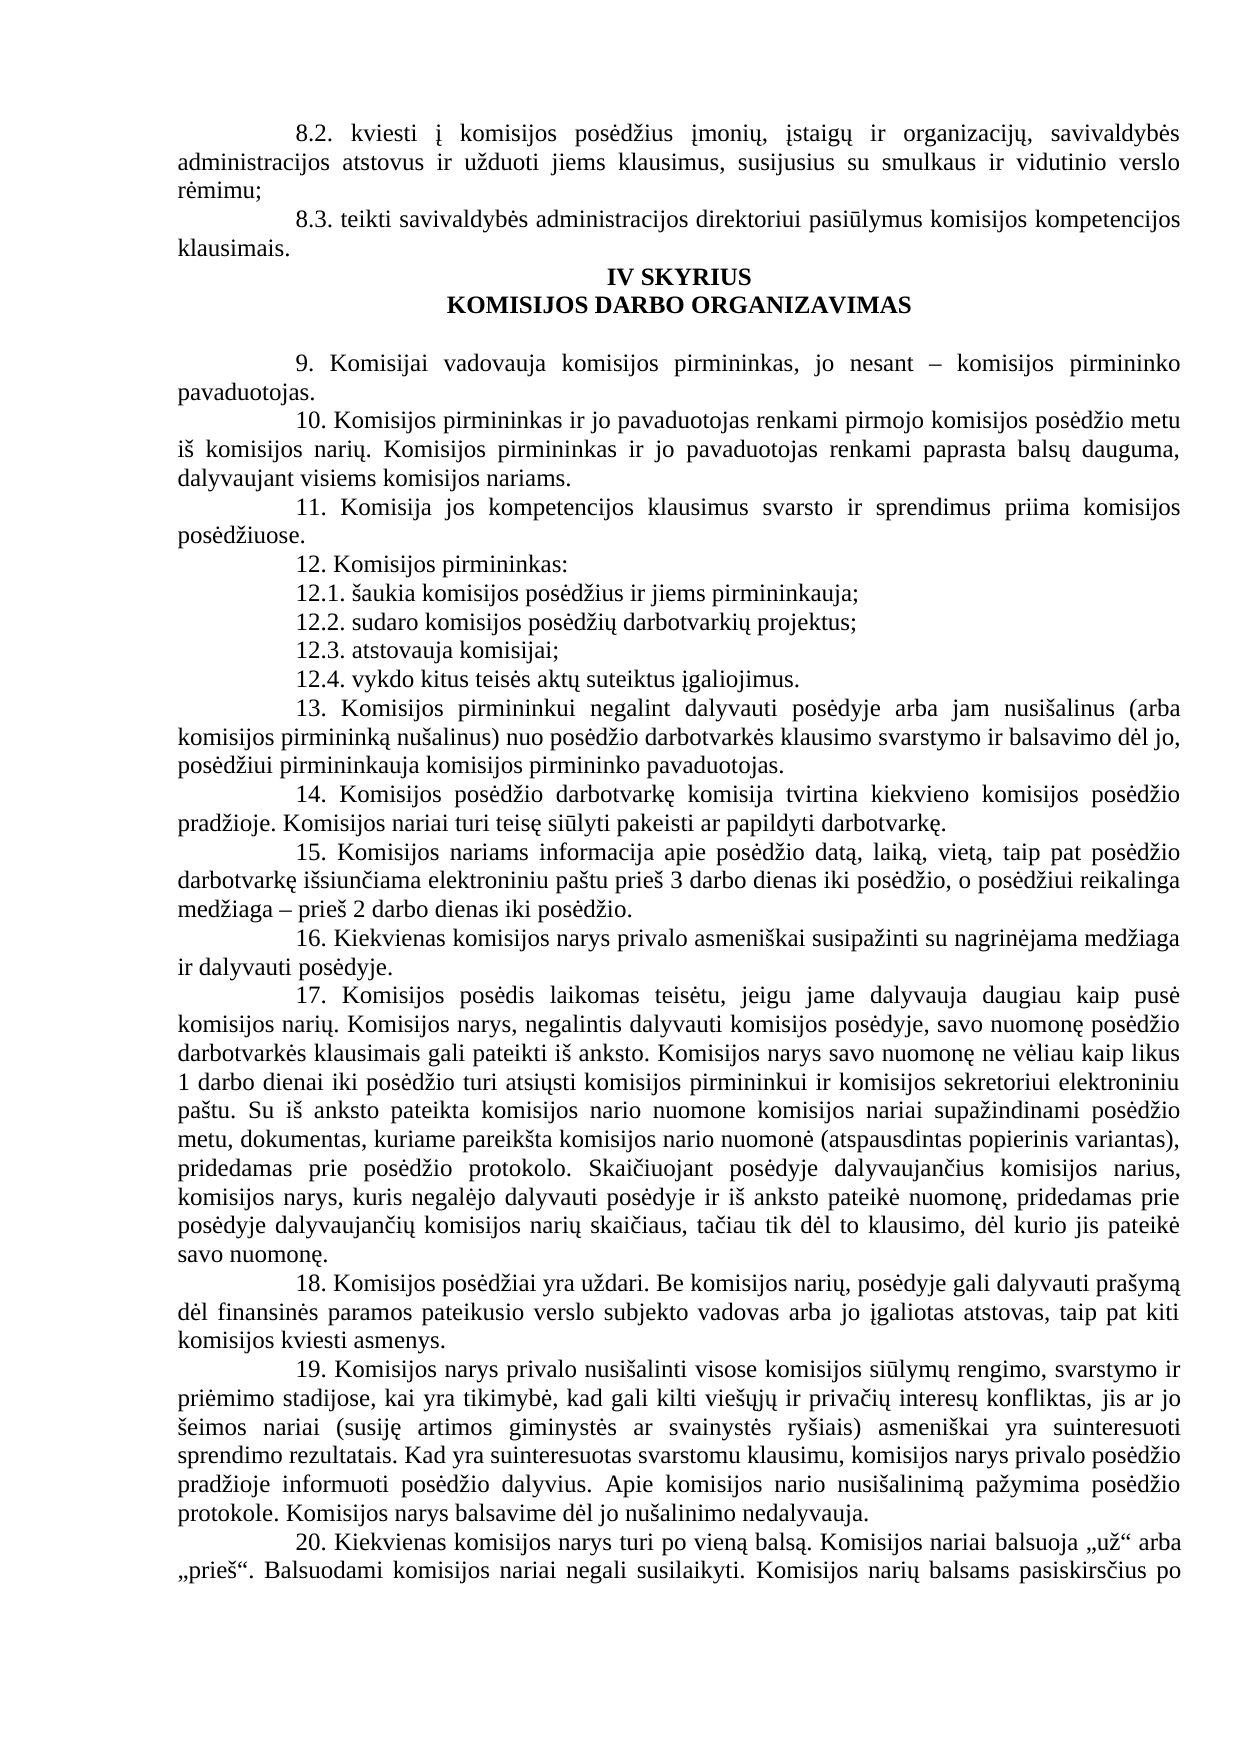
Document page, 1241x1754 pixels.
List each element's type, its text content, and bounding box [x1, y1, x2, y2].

text 20. Kiekvienas komisijos narys turi po vieną balsą. Komisijos nariai balsuoja „už“ arba „prieš“. Balsuodami komisijos nariai negali susilaikyti. Komisijos narių balsams pasiskirsčius po [177, 1527, 1182, 1584]
text 12.4. vykdo kitus teisės aktų suteiktus įgaliojimus. [177, 664, 1181, 693]
text 13. Komisijos pirmininkui negalint dalyvauti posėdyje arba jam nusišalinus (arba komisijos pirmininką nušalinus) nuo posėdžio darbotvarkės klausimo svarstymo ir balsavimo dėl jo, posėdžiui pirmininkauja komisijos pirmininko pavaduotojas. [177, 693, 1181, 779]
text 17. Komisijos posėdis laikomas teisėtu, jeigu jame dalyvauja daugiau kaip pusė komisijos narių. Komisijos narys, negalintis dalyvauti komisijos posėdyje, savo nuomonę posėdžio darbotvarkės klausimais gali pateikti iš anksto. Komisijos narys savo nuomonę ne vėliau kaip likus 1 darbo dienai iki posėdžio turi atsiųsti komisijos pirmininkui ir komisijos sekretoriui elektroniniu paštu. Su iš anksto pateikta komisijos nario nuomone komisijos nariai supažindinami posėdžio metu, dokumentas, kuriame pareikšta komisijos nario nuomonė (atspausdintas popierinis variantas), pridedamas prie posėdžio protokolo. Skaičiuojant posėdyje dalyvaujančius komisijos narius, komisijos narys, kuris negalėjo dalyvauti posėdyje ir iš anksto pateikė nuomonę, pridedamas prie posėdyje dalyvaujančių komisijos narių skaičiaus, tačiau tik dėl to klausimo, dėl kurio jis pateikė savo nuomonę. [177, 981, 1181, 1268]
text 9. Komisijai vadovauja komisijos pirmininkas, jo nesant – komisijos pirmininko pavaduotojas. [177, 348, 1181, 406]
text 15. Komisijos nariams informacija apie posėdžio datą, laiką, vietą, taip pat posėdžio darbotvarkę išsiunčiama elektroniniu paštu prieš 3 darbo dienas iki posėdžio, o posėdžiui reikalinga medžiaga – prieš 2 darbo dienas iki posėdžio. [177, 837, 1181, 923]
text 12.1. šaukia komisijos posėdžius ir jiems pirmininkauja; [177, 578, 1181, 607]
text 12.2. sudaro komisijos posėdžių darbotvarkių projektus; [177, 607, 1181, 636]
text 8.3. teikti savivaldybės administracijos direktoriui pasiūlymus komisijos kompetencijos klausimais. [177, 204, 1181, 262]
text 10. Komisijos pirmininkas ir jo pavaduotojas renkami pirmojo komisijos posėdžio metu iš komisijos narių. Komisijos pirmininkas ir jo pavaduotojas renkami paprasta balsų dauguma, dalyvaujant visiems komisijos nariams. [177, 406, 1181, 492]
text 12.3. atstovauja komisijai; [177, 636, 1181, 664]
text KOMISIJOS DARBO ORGANIZAVIMAS [177, 291, 1181, 319]
text IV SKYRIUS [177, 262, 1181, 291]
text 8.2. kviesti į komisijos posėdžius įmonių, įstaigų ir organizacijų, savivaldybės administracijos atstovus ir užduoti jiems klausimus, susijusius su smulkaus ir vidutinio verslo rėmimu; [177, 118, 1181, 204]
text 11. Komisija jos kompetencijos klausimus svarsto ir sprendimus priima komisijos posėdžiuose. [177, 492, 1181, 549]
text 16. Kiekvienas komisijos narys privalo asmeniškai susipažinti su nagrinėjama medžiaga ir dalyvauti posėdyje. [177, 923, 1181, 981]
text 18. Komisijos posėdžiai yra uždari. Be komisijos narių, posėdyje gali dalyvauti prašymą dėl finansinės paramos pateikusio verslo subjekto vadovas arba jo įgaliotas atstovas, taip pat kiti komisijos kviesti asmenys. [177, 1268, 1181, 1354]
text 14. Komisijos posėdžio darbotvarkę komisija tvirtina kiekvieno komisijos posėdžio pradžioje. Komisijos nariai turi teisę siūlyti pakeisti ar papildyti darbotvarkę. [177, 779, 1181, 837]
text 19. Komisijos narys privalo nusišalinti visose komisijos siūlymų rengimo, svarstymo ir priėmimo stadijose, kai yra tikimybė, kad gali kilti viešųjų ir privačių interesų konfliktas, jis ar jo šeimos nariai (susiję artimos giminystės ar svainystės ryšiais) asmeniškai yra suinteresuoti sprendimo rezultatais. Kad yra suinteresuotas svarstomu klausimu, komisijos narys privalo posėdžio pradžioje informuoti posėdžio dalyvius. Apie komisijos nario nusišalinimą pažymima posėdžio protokole. Komisijos narys balsavime dėl jo nušalinimo nedalyvauja. [177, 1354, 1181, 1527]
text 12. Komisijos pirmininkas: [177, 549, 1181, 578]
